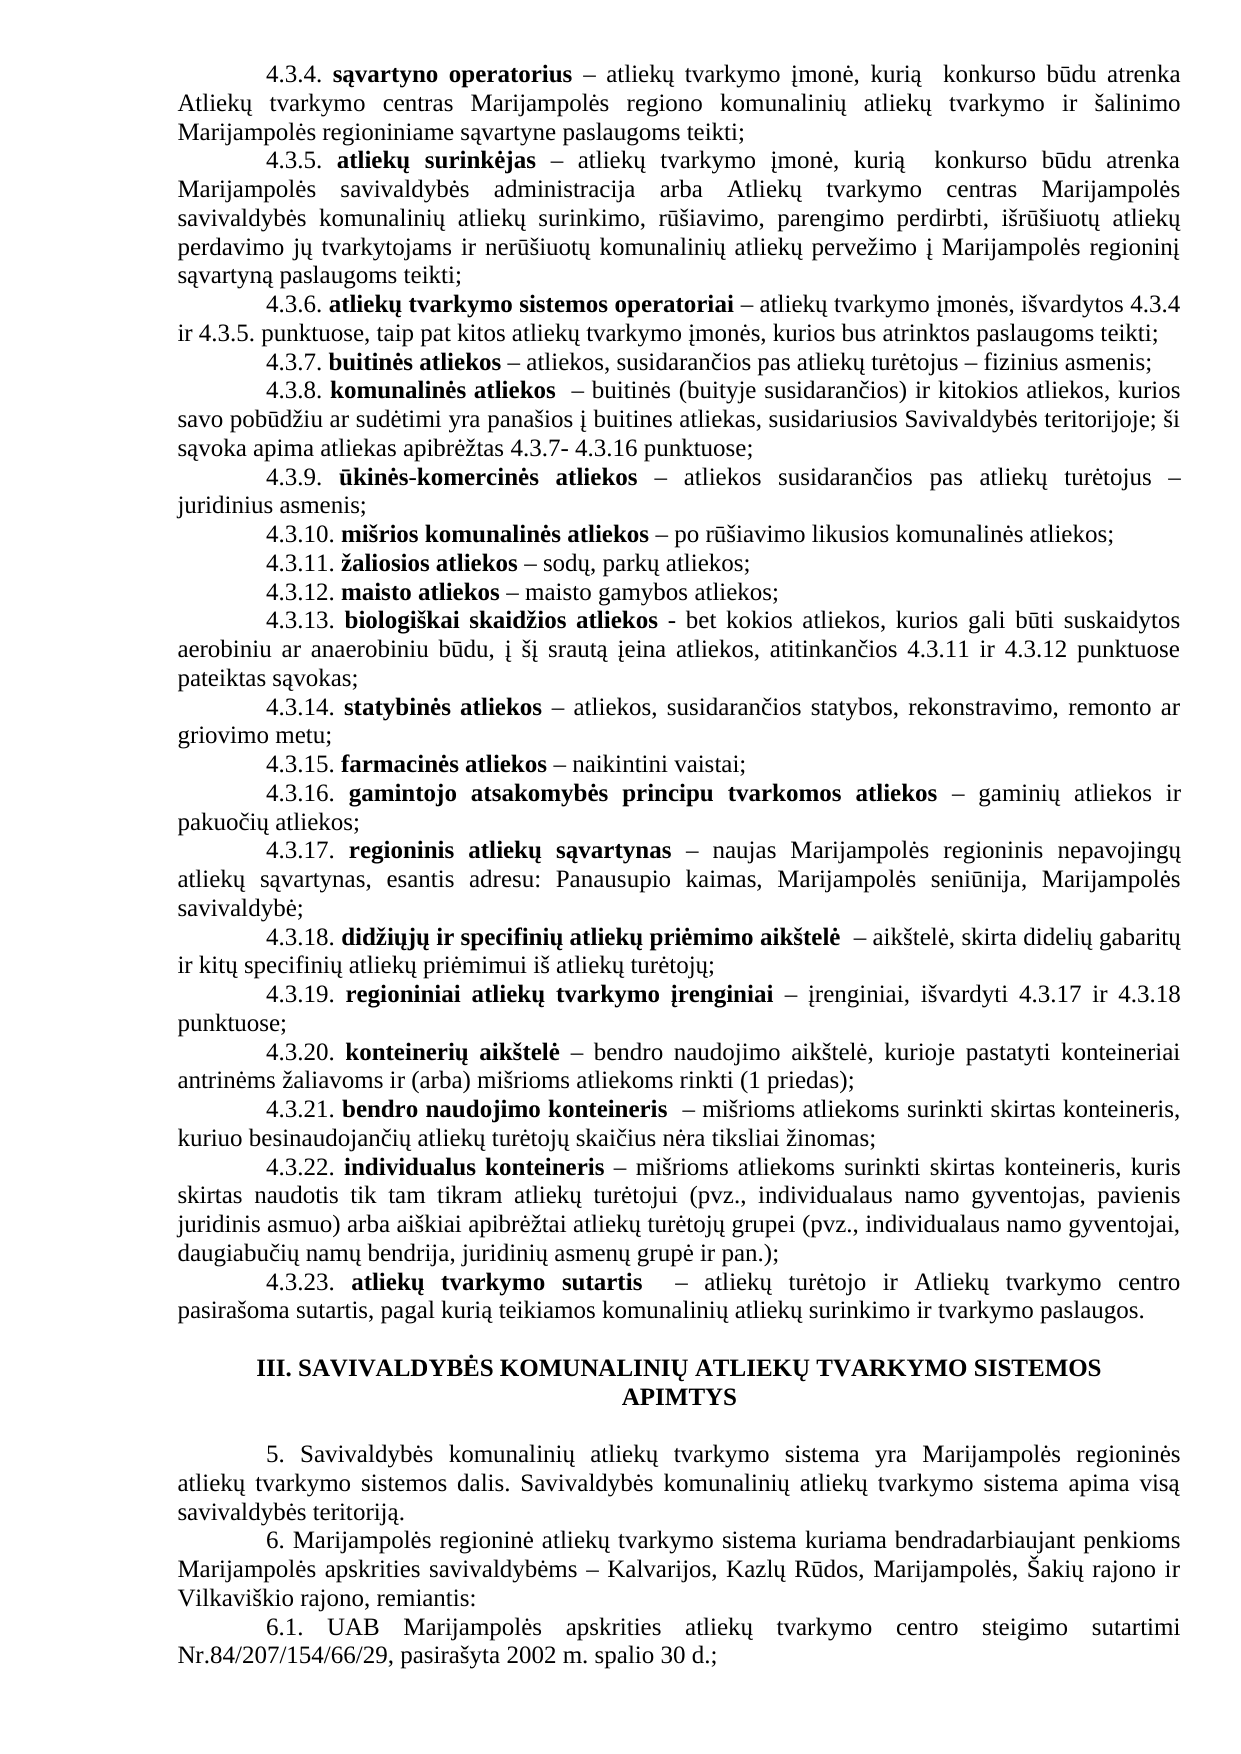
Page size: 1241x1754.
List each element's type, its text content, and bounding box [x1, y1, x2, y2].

text 4.3.22. individualus konteineris – mišrioms atliekoms surinkti skirtas konteineris, kuris skirtas naudotis tik tam tikram atliekų turėtojui (pvz., individualaus namo gyventojas, pavienis juridinis asmuo) arba aiškiai apibrėžtai atliekų turėtojų grupei (pvz., individualaus namo gyventojai, daugiabučių namų bendrija, juridinių asmenų grupė ir pan.); [177, 1152, 1181, 1267]
text 4.3.8. komunalinės atliekos – buitinės (buityje susidarančios) ir kitokios atliekos, kurios savo pobūdžiu ar sudėtimi yra panašios į buitines atliekas, susidariusios Savivaldybės teritorijoje; ši sąvoka apima atliekas apibrėžtas 4.3.7- 4.3.16 punktuose; [177, 375, 1181, 462]
text 4.3.23. atliekų tvarkymo sutartis – atliekų turėtojo ir Atliekų tvarkymo centro pasirašoma sutartis, pagal kurią teikiamos komunalinių atliekų surinkimo ir tvarkymo paslaugos. [177, 1267, 1181, 1324]
text III. SAVIVALDYBĖS KOMUNALINIŲ ATLIEKŲ TVARKYMO SISTEMOS [177, 1353, 1181, 1382]
text 4.3.21. bendro naudojimo konteineris – mišrioms atliekoms surinkti skirtas konteineris, kuriuo besinaudojančių atliekų turėtojų skaičius nėra tiksliai žinomas; [177, 1094, 1181, 1152]
text 4.3.16. gamintojo atsakomybės principu tvarkomos atliekos – gaminių atliekos ir pakuočių atliekos; [177, 778, 1181, 835]
text 4.3.20. konteinerių aikštelė – bendro naudojimo aikštelė, kurioje pastatyti konteineriai antrinėms žaliavoms ir (arba) mišrioms atliekoms rinkti (1 priedas); [177, 1037, 1181, 1094]
text 4.3.12. maisto atliekos – maisto gamybos atliekos; [177, 577, 1181, 605]
text 4.3.7. buitinės atliekos – atliekos, susidarančios pas atliekų turėtojus – fizinius asmenis; [177, 347, 1181, 375]
text 4.3.18. didžiųjų ir specifinių atliekų priėmimo aikštelė – aikštelė, skirta didelių gabaritų ir kitų specifinių atliekų priėmimui iš atliekų turėtojų; [177, 922, 1181, 979]
text 4.3.17. regioninis atliekų sąvartynas – naujas Marijampolės regioninis nepavojingų atliekų sąvartynas, esantis adresu: Panausupio kaimas, Marijampolės seniūnija, Marijampolės savivaldybė; [177, 835, 1181, 922]
text 6.1. UAB Marijampolės apskrities atliekų tvarkymo centro steigimo sutartimi Nr.84/207/154/66/29, pasirašyta 2002 m. spalio 30 d.; [177, 1612, 1181, 1669]
text 4.3.10. mišrios komunalinės atliekos – po rūšiavimo likusios komunalinės atliekos; [177, 519, 1181, 548]
text 4.3.13. biologiškai skaidžios atliekos - bet kokios atliekos, kurios gali būti suskaidytos aerobiniu ar anaerobiniu būdu, į šį srautą įeina atliekos, atitinkančios 4.3.11 ir 4.3.12 punktuose pateiktas sąvokas; [177, 605, 1181, 692]
text 4.3.19. regioniniai atliekų tvarkymo įrenginiai – įrenginiai, išvardyti 4.3.17 ir 4.3.18 punktuose; [177, 979, 1181, 1037]
text 4.3.11. žaliosios atliekos – sodų, parkų atliekos; [177, 548, 1181, 577]
text 5. Savivaldybės komunalinių atliekų tvarkymo sistema yra Marijampolės regioninės atliekų tvarkymo sistemos dalis. Savivaldybės komunalinių atliekų tvarkymo sistema apima visą savivaldybės teritoriją. [177, 1439, 1181, 1525]
text 4.3.15. farmacinės atliekos – naikintini vaistai; [177, 749, 1181, 778]
text 4.3.6. atliekų tvarkymo sistemos operatoriai – atliekų tvarkymo įmonės, išvardytos 4.3.4 ir 4.3.5. punktuose, taip pat kitos atliekų tvarkymo įmonės, kurios bus atrinktos paslaugoms teikti; [177, 289, 1181, 347]
text 4.3.4. sąvartyno operatorius – atliekų tvarkymo įmonė, kurią konkurso būdu atrenka Atliekų tvarkymo centras Marijampolės regiono komunalinių atliekų tvarkymo ir šalinimo Marijampolės regioniniame sąvartyne paslaugoms teikti; [177, 59, 1181, 145]
text 6. Marijampolės regioninė atliekų tvarkymo sistema kuriama bendradarbiaujant penkioms Marijampolės apskrities savivaldybėms – Kalvarijos, Kazlų Rūdos, Marijampolės, Šakių rajono ir Vilkaviškio rajono, remiantis: [177, 1525, 1181, 1612]
text APIMTYS [177, 1382, 1181, 1410]
text 4.3.14. statybinės atliekos – atliekos, susidarančios statybos, rekonstravimo, remonto ar griovimo metu; [177, 692, 1181, 749]
text 4.3.5. atliekų surinkėjas – atliekų tvarkymo įmonė, kurią konkurso būdu atrenka Marijampolės savivaldybės administracija arba Atliekų tvarkymo centras Marijampolės savivaldybės komunalinių atliekų surinkimo, rūšiavimo, parengimo perdirbti, išrūšiuotų atliekų perdavimo jų tvarkytojams ir nerūšiuotų komunalinių atliekų pervežimo į Marijampolės regioninį sąvartyną paslaugoms teikti; [177, 145, 1181, 289]
text 4.3.9. ūkinės-komercinės atliekos – atliekos susidarančios pas atliekų turėtojus – juridinius asmenis; [177, 462, 1181, 519]
